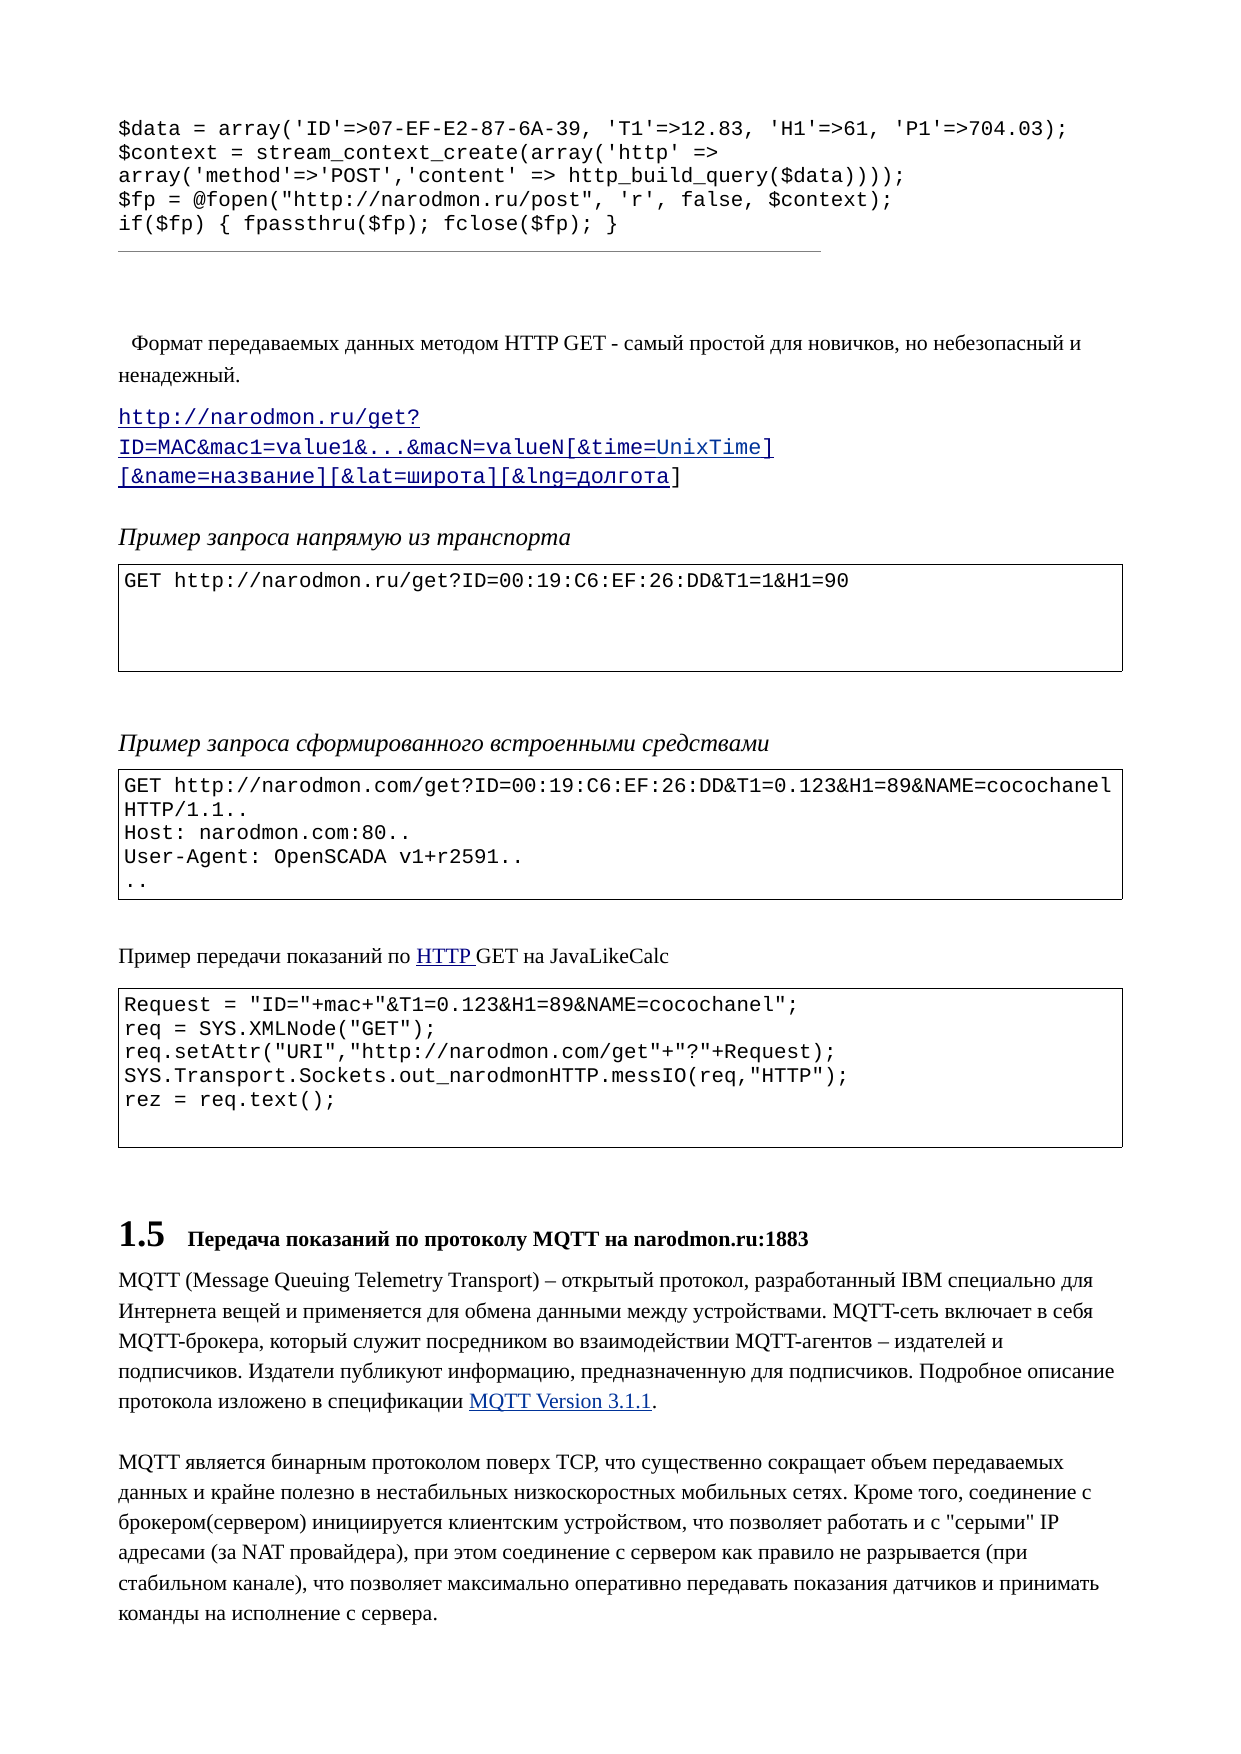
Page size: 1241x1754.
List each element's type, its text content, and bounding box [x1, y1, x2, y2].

text Формат передаваемых данных методом HTTP GET - самый простой для новичков, но небезопасный и ненадежный. [118, 329, 1122, 387]
text Пример запроса напрямую из транспорта [118, 522, 1122, 551]
text MQTT (Message Queuing Telemetry Transport) – открытый протокол, разработанный IBM специально для Интернета вещей и применяется для обмена данными между устройствами. MQTT-сеть включает в себя MQTT-брокера, который служит посредником во взаимодействии MQTT-агентов – издателей и подписчиков. Издатели публикуют информацию, предназначенную для подписчиков. Подробное описание протокола изложено в спецификации MQTT Version 3.1.1. MQTT является бинарным протоколом поверх TCP, что существенно сокращает объем передаваемых данных и крайне полезно в нестабильных низкоскоростных мобильных сетях. Кроме того, соединение с брокером(сервером) инициируется клиентским устройством, что позволяет работать и с "серыми" IP адресами (за NAT провайдера), при этом соединение с сервером как правило не разрывается (при стабильном канале), что позволяет максимально оперативно передавать показания датчиков и принимать команды на исполнение с сервера. [118, 1267, 1122, 1625]
text $data = array('ID'=>07-EF-E2-87-6A-39, 'T1'=>12.83, 'H1'=>61, 'P1'=>704.03); $context = stream_context_create(array('http' => array('method'=>'POST','content' => http_build_query($data)))); $fp = @fopen("http://narodmon.ru/post", 'r', false, $context); if($fp) { fpassthru($fp); fclose($fp); } [118, 118, 1122, 236]
table_header GET http://narodmon.ru/get?ID=00:19:C6:EF:26:DD&T1=1&H1=90 [119, 565, 1122, 671]
text http://narodmon.ru/get?ID=MAC&mac1=value1&...&macN=valueN[&time=UnixTime][&name=название][&lat=широта][&lng=долгота] [118, 406, 821, 491]
text Пример запроса сформированного встроенными средствами [118, 728, 1122, 757]
table_header Request = "ID="+mac+"&T1=0.123&H1=89&NAME=cocochanel"; req = SYS.XMLNode("GET"); req.setAttr("URI","http://narodmon.com/get"+"?"+Request); SYS.Transport.Sockets.out_narodmonHTTP.messIO(req,"HTTP"); rez = req.text(); [119, 989, 1122, 1147]
table_header GET http://narodmon.com/get?ID=00:19:C6:EF:26:DD&T1=0.123&H1=89&NAME=cocochanel HTTP/1.1.. Host: narodmon.com:80.. User-Agent: OpenSCADA v1+r2591.. .. [119, 770, 1122, 899]
subtitle Передача показаний по протоколу MQTT на narodmon.ru:1883 [118, 1212, 1122, 1255]
text Пример передачи показаний по HTTP GET на JavaLikeCalc [118, 943, 1122, 968]
